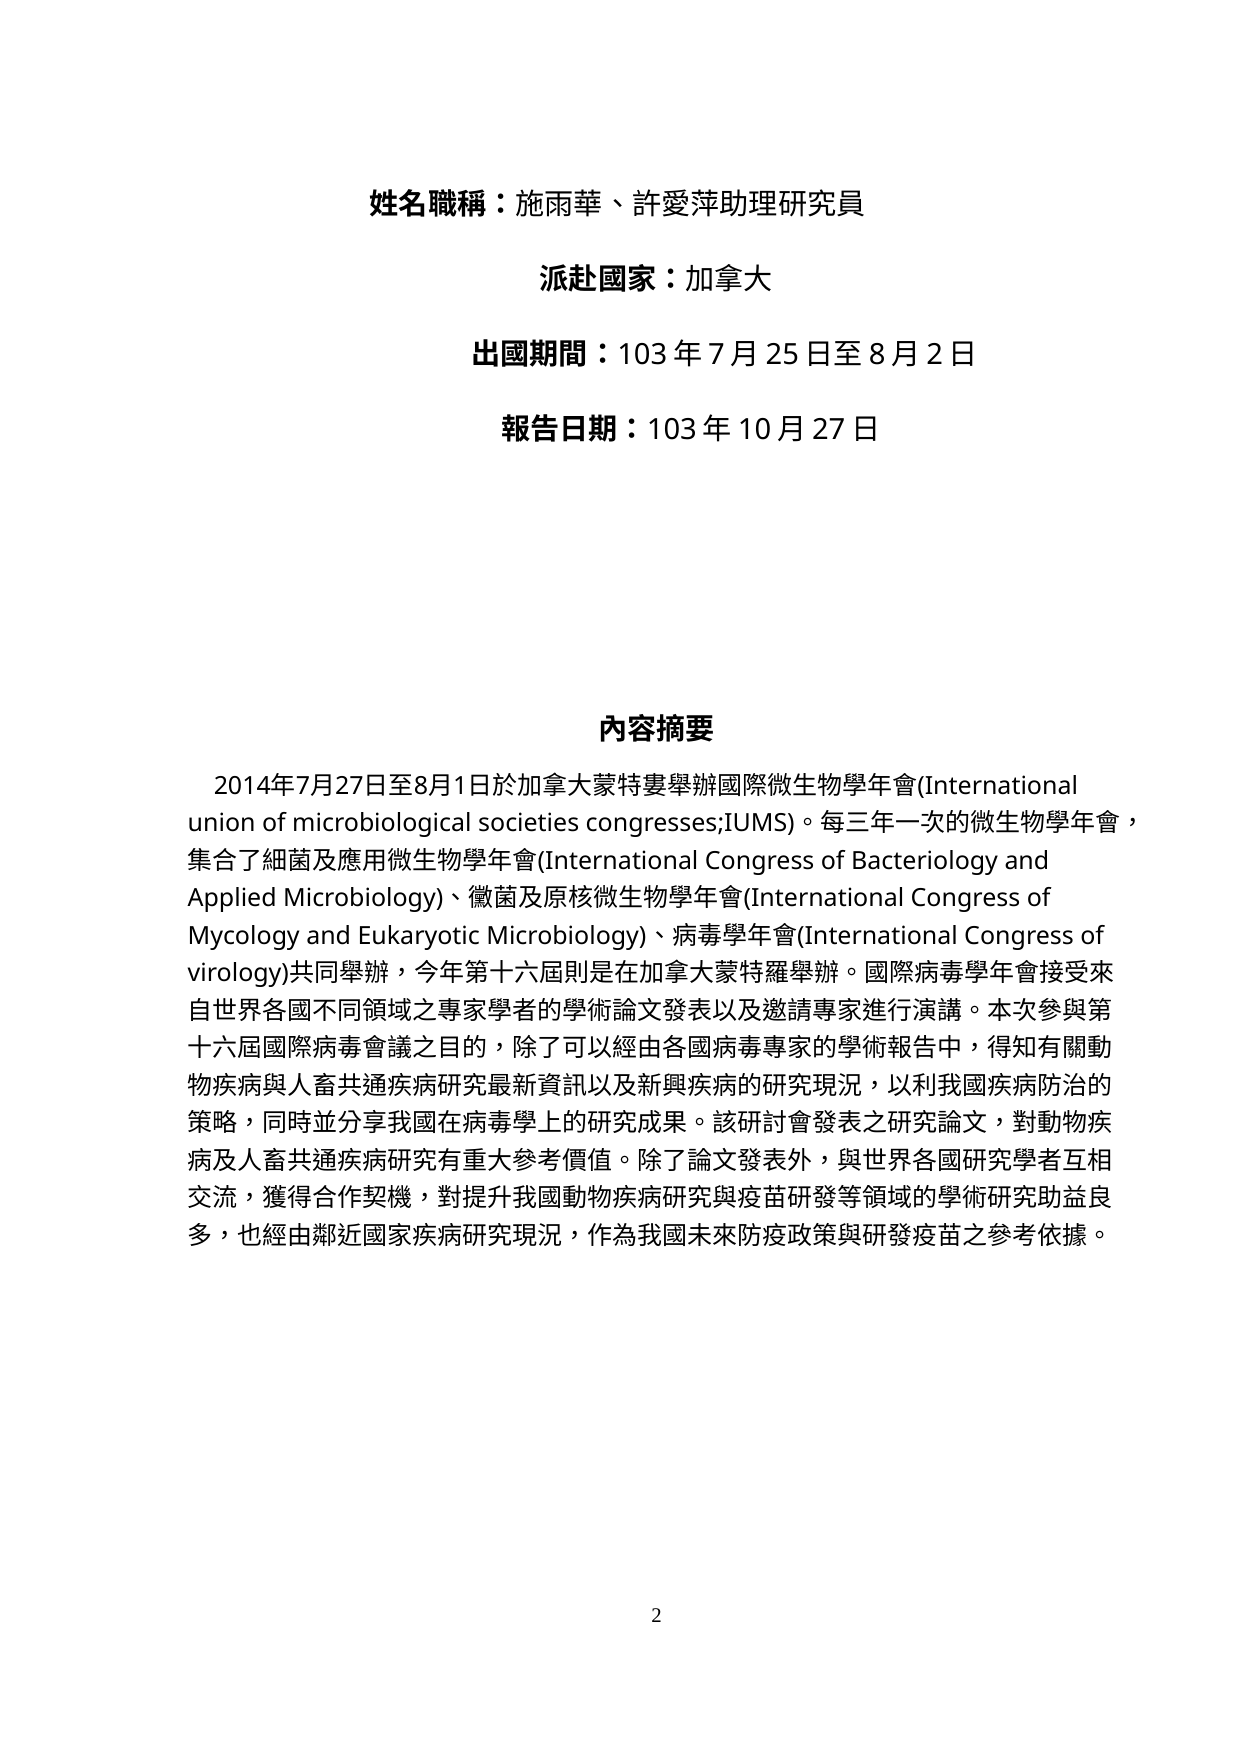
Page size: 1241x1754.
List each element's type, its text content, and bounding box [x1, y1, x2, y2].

text 報告日期：103年10月27日 [187, 389, 1125, 464]
text 出國期間：103年7月25日至8月2日 [187, 314, 1125, 389]
text 內容摘要 [187, 689, 1125, 764]
text 姓名職稱：施雨華、許愛萍助理研究員 [187, 164, 1125, 239]
text 派赴國家：加拿大 [187, 239, 1125, 314]
text 2014年7月27日至8月1日於加拿大蒙特婁舉辦國際微生物學年會(International union of microbiological societies congresses;IUMS)。每三年一次的微生物學年會，集合了細菌及應用微生物學年會(International Congress of Bacteriology and Applied Microbiology)、黴菌及原核微生物學年會(International Congress of Mycology and Eukaryotic Microbiology)、病毒學年會(International Congress of virology)共同舉辦，今年第十六屆則是在加拿大蒙特羅舉辦。國際病毒學年會接受來自世界各國不同領域之專家學者的學術論文發表以及邀請專家進行演講。本次參與第十六屆國際病毒會議之目的，除了可以經由各國病毒專家的學術報告中，得知有關動物疾病與人畜共通疾病研究最新資訊以及新興疾病的研究現況，以利我國疾病防治的策略，同時並分享我國在病毒學上的研究成果。該研討會發表之研究論文，對動物疾病及人畜共通疾病研究有重大參考價值。除了論文發表外，與世界各國研究學者互相交流，獲得合作契機，對提升我國動物疾病研究與疫苗研發等領域的學術研究助益良多，也經由鄰近國家疾病研究現況，作為我國未來防疫政策與研發疫苗之參考依據。 [187, 764, 1125, 1252]
